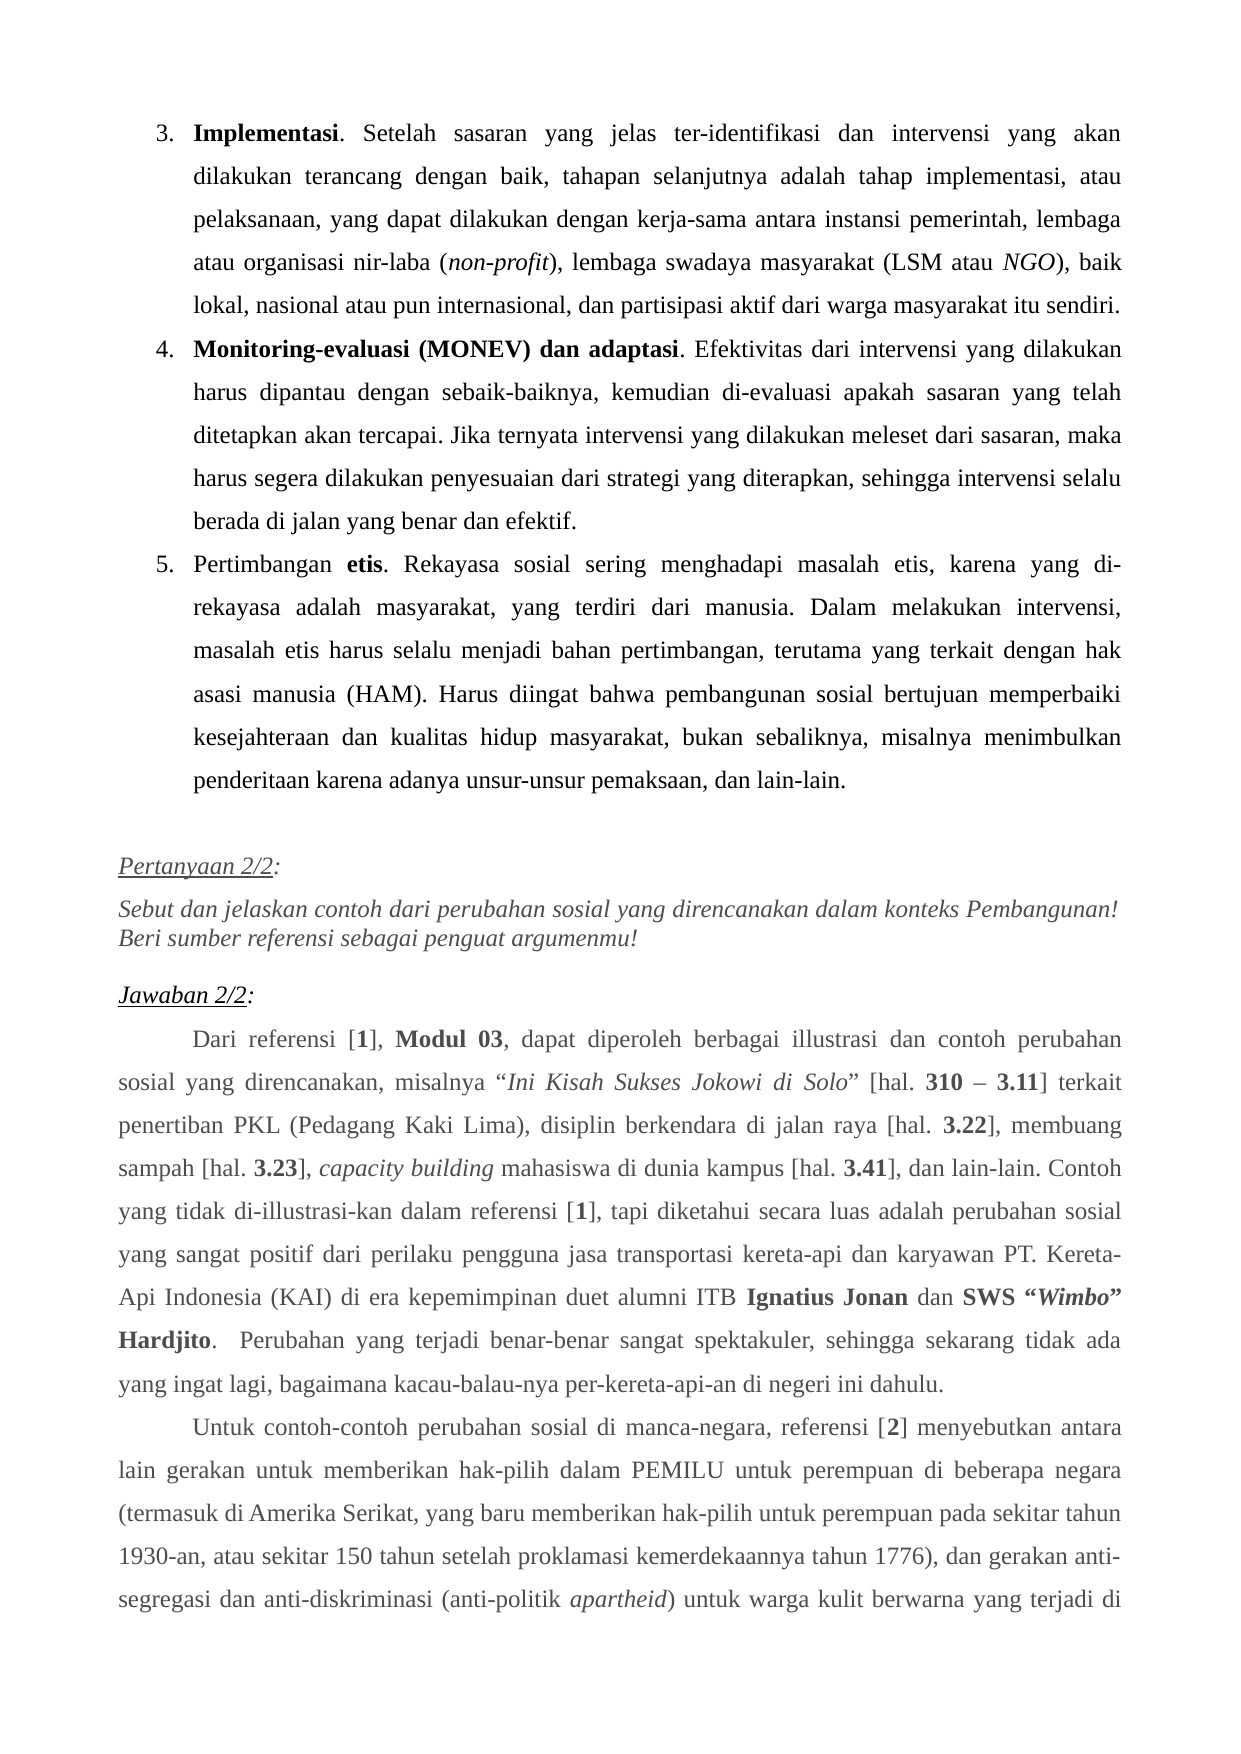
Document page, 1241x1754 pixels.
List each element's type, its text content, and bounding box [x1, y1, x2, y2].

text Pertanyaan 2/2: [118, 851, 1122, 880]
text Sebut dan jelaskan contoh dari perubahan sosial yang direncanakan dalam konteks Pembangunan! Beri sumber referensi sebagai penguat argumenmu! [118, 894, 1122, 952]
text Jawaban 2/2: [118, 981, 1122, 1009]
text Dari referensi [1], Modul 03, dapat diperoleh berbagai illustrasi dan contoh perubahan sosial yang direncanakan, misalnya “Ini Kisah Sukses Jokowi di Solo” [hal. 310 – 3.11] terkait penertiban PKL (Pedagang Kaki Lima), disiplin berkendara di jalan raya [hal. 3.22], membuang sampah [hal. 3.23], capacity building mahasiswa di dunia kampus [hal. 3.41], dan lain-lain. Contoh yang tidak di-illustrasi-kan dalam referensi [1], tapi diketahui secara luas adalah perubahan sosial yang sangat positif dari perilaku pengguna jasa transportasi kereta-api dan karyawan PT. Kereta-Api Indonesia (KAI) di era kepemimpinan duet alumni ITB Ignatius Jonan dan SWS “Wimbo” Hardjito. Perubahan yang terjadi benar-benar sangat spektakuler, sehingga sekarang tidak ada yang ingat lagi, bagaimana kacau-balau-nya per-kereta-api-an di negeri ini dahulu. [118, 1024, 1122, 1397]
list Pertimbangan etis. Rekayasa sosial sering menghadapi masalah etis, karena yang di-rekayasa adalah masyarakat, yang terdiri dari manusia. Dalam melakukan intervensi, masalah etis harus selalu menjadi bahan pertimbangan, terutama yang terkait dengan hak asasi manusia (HAM). Harus diingat bahwa pembangunan sosial bertujuan memperbaiki kesejahteraan dan kualitas hidup masyarakat, bukan sebaliknya, misalnya menimbulkan penderitaan karena adanya unsur-unsur pemaksaan, dan lain-lain. [156, 549, 1122, 794]
text Untuk contoh-contoh perubahan sosial di manca-negara, referensi [2] menyebutkan antara lain gerakan untuk memberikan hak-pilih dalam PEMILU untuk perempuan di beberapa negara (termasuk di Amerika Serikat, yang baru memberikan hak-pilih untuk perempuan pada sekitar tahun 1930-an, atau sekitar 150 tahun setelah proklamasi kemerdekaannya tahun 1776), dan gerakan anti-segregasi dan anti-diskriminasi (anti-politik apartheid) untuk warga kulit berwarna yang terjadi di [118, 1412, 1122, 1613]
list Monitoring-evaluasi (MONEV) dan adaptasi. Efektivitas dari intervensi yang dilakukan harus dipantau dengan sebaik-baiknya, kemudian di-evaluasi apakah sasaran yang telah ditetapkan akan tercapai. Jika ternyata intervensi yang dilakukan meleset dari sasaran, maka harus segera dilakukan penyesuaian dari strategi yang diterapkan, sehingga intervensi selalu berada di jalan yang benar dan efektif. [156, 334, 1122, 535]
list Implementasi. Setelah sasaran yang jelas ter-identifikasi dan intervensi yang akan dilakukan terancang dengan baik, tahapan selanjutnya adalah tahap implementasi, atau pelaksanaan, yang dapat dilakukan dengan kerja-sama antara instansi pemerintah, lembaga atau organisasi nir-laba (non-profit), lembaga swadaya masyarakat (LSM atau NGO), baik lokal, nasional atau pun internasional, dan partisipasi aktif dari warga masyarakat itu sendiri. [156, 118, 1122, 319]
